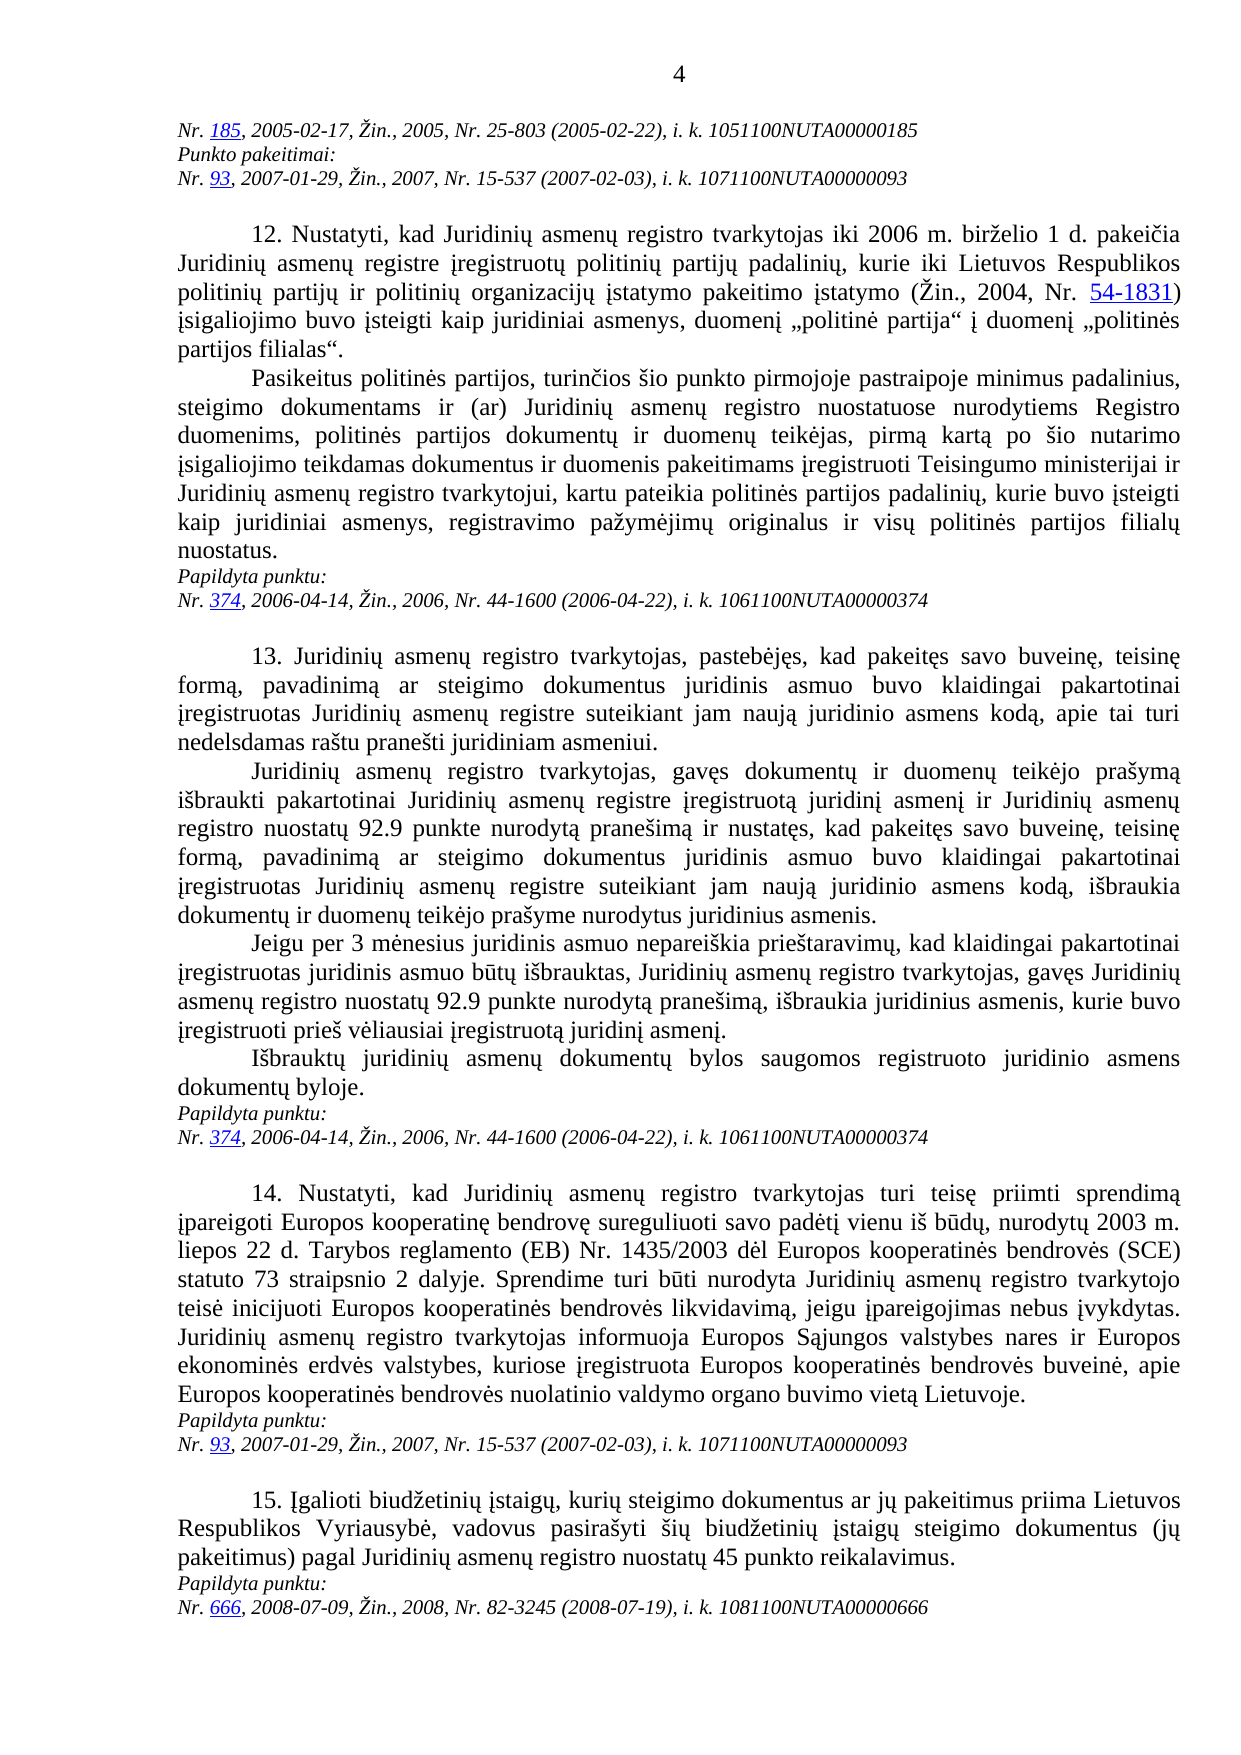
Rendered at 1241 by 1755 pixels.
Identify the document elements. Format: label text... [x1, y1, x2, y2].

text Juridinių asmenų registro tvarkytojas, gavęs dokumentų ir duomenų teikėjo prašymą išbraukti pakartotinai Juridinių asmenų registre įregistruotą juridinį asmenį ir Juridinių asmenų registro nuostatų 92.9 punkte nurodytą pranešimą ir nustatęs, kad pakeitęs savo buveinę, teisinę formą, pavadinimą ar steigimo dokumentus juridinis asmuo buvo klaidingai pakartotinai įregistruotas Juridinių asmenų registre suteikiant jam naują juridinio asmens kodą, išbraukia dokumentų ir duomenų teikėjo prašyme nurodytus juridinius asmenis. [177, 756, 1181, 928]
text Nr. 374, 2006-04-14, Žin., 2006, Nr. 44-1600 (2006-04-22), i. k. 1061100NUTA00000374 [177, 1125, 1181, 1149]
text Nr. 93, 2007-01-29, Žin., 2007, Nr. 15-537 (2007-02-03), i. k. 1071100NUTA00000093 [177, 166, 1181, 190]
text 13. Juridinių asmenų registro tvarkytojas, pastebėjęs, kad pakeitęs savo buveinę, teisinę formą, pavadinimą ar steigimo dokumentus juridinis asmuo buvo klaidingai pakartotinai įregistruotas Juridinių asmenų registre suteikiant jam naują juridinio asmens kodą, apie tai turi nedelsdamas raštu pranešti juridiniam asmeniui. [177, 641, 1181, 756]
text Nr. 185, 2005-02-17, Žin., 2005, Nr. 25-803 (2005-02-22), i. k. 1051100NUTA00000185 [177, 118, 1181, 142]
text 12. Nustatyti, kad Juridinių asmenų registro tvarkytojas iki 2006 m. birželio 1 d. pakeičia Juridinių asmenų registre įregistruotų politinių partijų padalinių, kurie iki Lietuvos Respublikos politinių partijų ir politinių organizacijų įstatymo pakeitimo įstatymo (Žin., 2004, Nr. 54-1831) įsigaliojimo buvo įsteigti kaip juridiniai asmenys, duomenį „politinė partija“ į duomenį „politinės partijos filialas“. [177, 219, 1181, 363]
text Papildyta punktu: [177, 564, 1181, 588]
text Išbrauktų juridinių asmenų dokumentų bylos saugomos registruoto juridinio asmens dokumentų byloje. [177, 1043, 1181, 1101]
text Punkto pakeitimai: [177, 142, 1181, 166]
text Nr. 374, 2006-04-14, Žin., 2006, Nr. 44-1600 (2006-04-22), i. k. 1061100NUTA00000374 [177, 588, 1181, 612]
text Nr. 666, 2008-07-09, Žin., 2008, Nr. 82-3245 (2008-07-19), i. k. 1081100NUTA00000666 [177, 1595, 1181, 1619]
text Papildyta punktu: [177, 1408, 1181, 1432]
text Papildyta punktu: [177, 1101, 1181, 1125]
text Jeigu per 3 mėnesius juridinis asmuo nepareiškia prieštaravimų, kad klaidingai pakartotinai įregistruotas juridinis asmuo būtų išbrauktas, Juridinių asmenų registro tvarkytojas, gavęs Juridinių asmenų registro nuostatų 92.9 punkte nurodytą pranešimą, išbraukia juridinius asmenis, kurie buvo įregistruoti prieš vėliausiai įregistruotą juridinį asmenį. [177, 928, 1181, 1043]
text Papildyta punktu: [177, 1571, 1181, 1595]
text Pasikeitus politinės partijos, turinčios šio punkto pirmojoje pastraipoje minimus padalinius, steigimo dokumentams ir (ar) Juridinių asmenų registro nuostatuose nurodytiems Registro duomenims, politinės partijos dokumentų ir duomenų teikėjas, pirmą kartą po šio nutarimo įsigaliojimo teikdamas dokumentus ir duomenis pakeitimams įregistruoti Teisingumo ministerijai ir Juridinių asmenų registro tvarkytojui, kartu pateikia politinės partijos padalinių, kurie buvo įsteigti kaip juridiniai asmenys, registravimo pažymėjimų originalus ir visų politinės partijos filialų nuostatus. [177, 363, 1181, 564]
text 14. Nustatyti, kad Juridinių asmenų registro tvarkytojas turi teisę priimti sprendimą įpareigoti Europos kooperatinę bendrovę sureguliuoti savo padėtį vienu iš būdų, nurodytų 2003 m. liepos 22 d. Tarybos reglamento (EB) Nr. 1435/2003 dėl Europos kooperatinės bendrovės (SCE) statuto 73 straipsnio 2 dalyje. Sprendime turi būti nurodyta Juridinių asmenų registro tvarkytojo teisė inicijuoti Europos kooperatinės bendrovės likvidavimą, jeigu įpareigojimas nebus įvykdytas. Juridinių asmenų registro tvarkytojas informuoja Europos Sąjungos valstybes nares ir Europos ekonominės erdvės valstybes, kuriose įregistruota Europos kooperatinės bendrovės buveinė, apie Europos kooperatinės bendrovės nuolatinio valdymo organo buvimo vietą Lietuvoje. [177, 1178, 1181, 1408]
text Nr. 93, 2007-01-29, Žin., 2007, Nr. 15-537 (2007-02-03), i. k. 1071100NUTA00000093 [177, 1432, 1181, 1456]
text 15. Įgalioti biudžetinių įstaigų, kurių steigimo dokumentus ar jų pakeitimus priima Lietuvos Respublikos Vyriausybė, vadovus pasirašyti šių biudžetinių įstaigų steigimo dokumentus (jų pakeitimus) pagal Juridinių asmenų registro nuostatų 45 punkto reikalavimus. [177, 1485, 1181, 1571]
